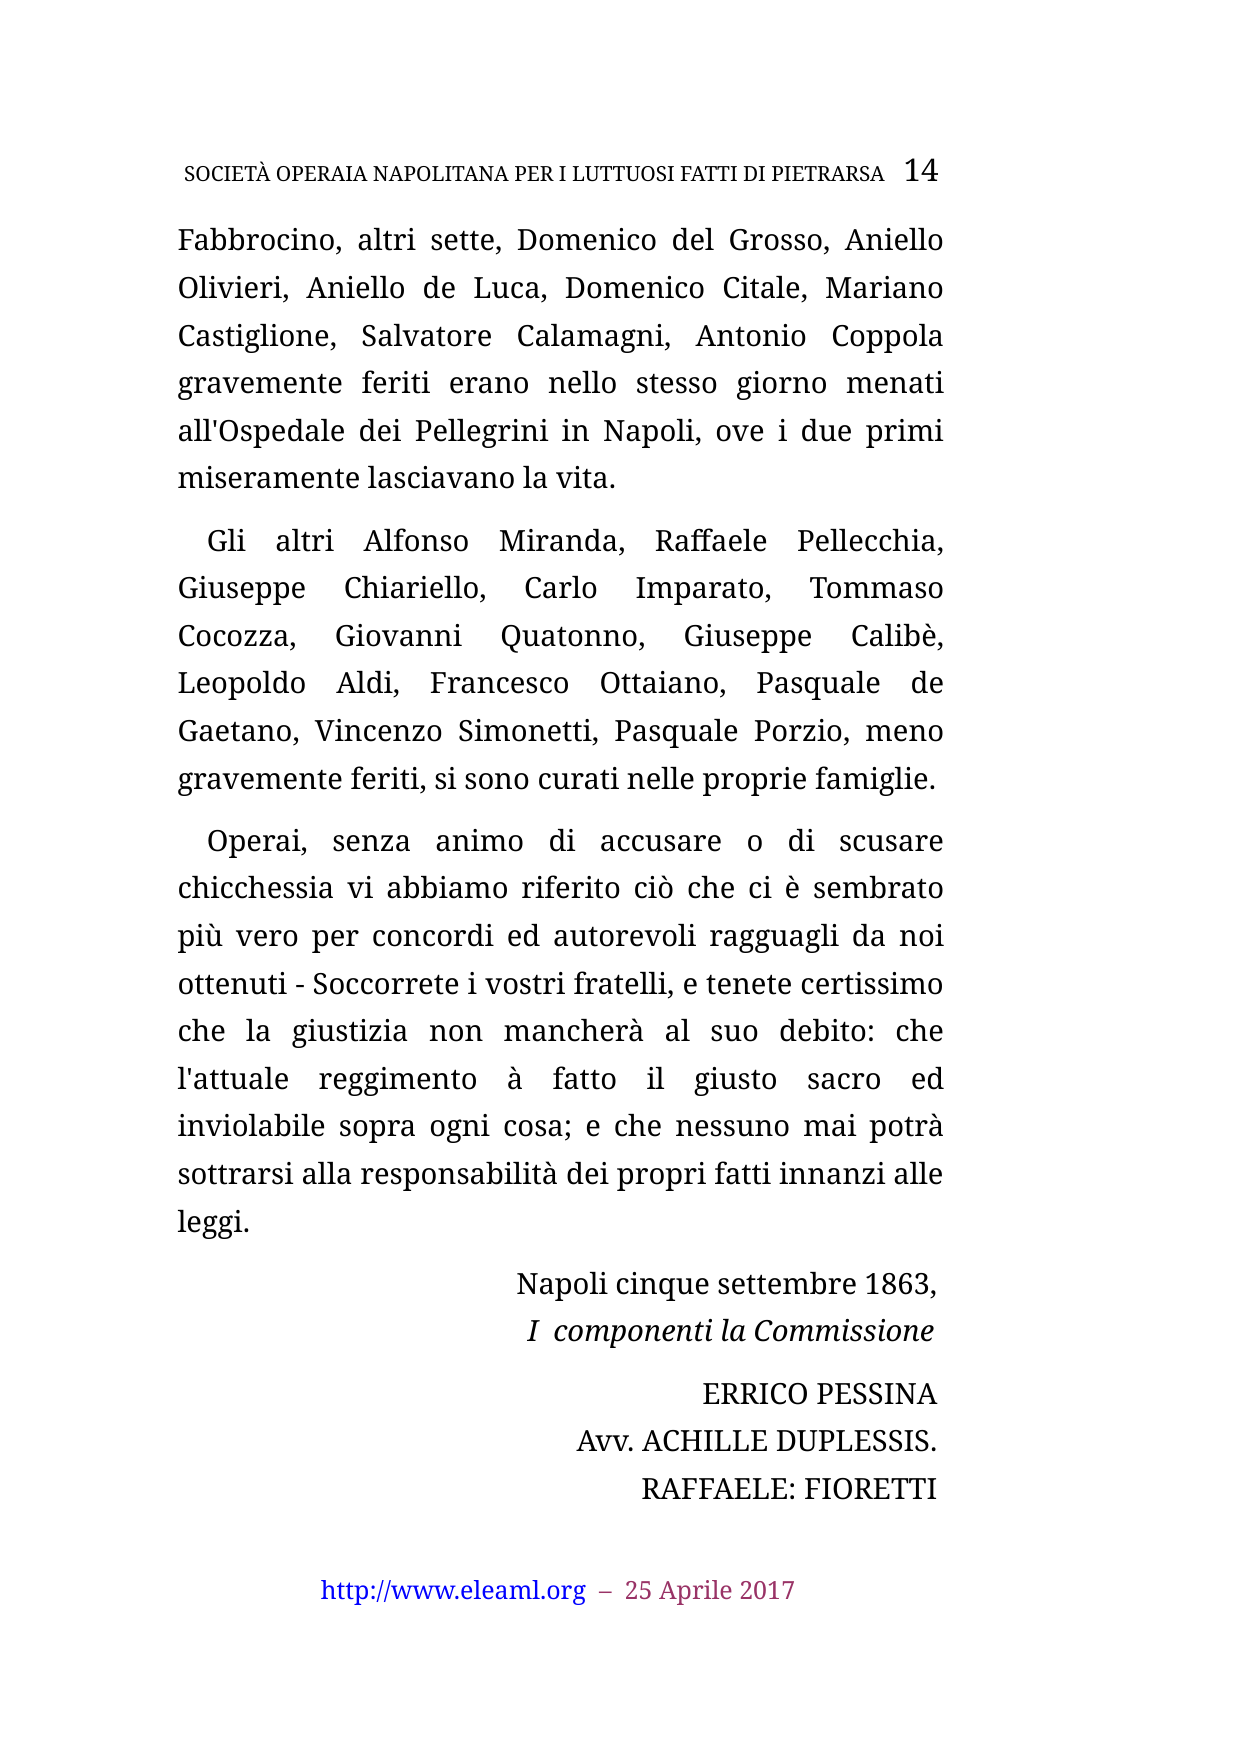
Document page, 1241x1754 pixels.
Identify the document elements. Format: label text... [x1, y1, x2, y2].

text Napoli cinque settembre 1863, I componenti la Commissione [177, 1263, 945, 1350]
text ERRICO PESSINA Avv. ACHILLE DUPLESSIS. RAFFAELE: FIORETTI [177, 1373, 945, 1508]
text Operai, senza animo di accusare o di scusare chicchessia vi abbiamo riferito ciò che ci è sembrato più vero per concordi ed autorevoli ragguagli da noi ottenuti - Soccorrete i vostri fratelli, e tenete certissimo che la giustizia non mancherà al suo debito: che l'attuale reggimento à fatto il giusto sacro ed inviolabile sopra ogni cosa; e che nessuno mai potrà sottrarsi alla responsabilità dei propri fatti innanzi alle leggi. [177, 820, 945, 1241]
text Gli altri Alfonso Miranda, Raffaele Pellecchia, Giuseppe Chiariello, Carlo Imparato, Tommaso Cocozza, Giovanni Quatonno, Giuseppe Calibè, Leopoldo Aldi, Francesco Ottaiano, Pasquale de Gaetano, Vincenzo Simonetti, Pasquale Porzio, meno gravemente feriti, si sono curati nelle proprie famiglie. [177, 520, 945, 798]
text Fabbrocino, altri sette, Domenico del Grosso, Aniello Olivieri, Aniello de Luca, Domenico Citale, Mariano Castiglione, Salvatore Calamagni, Antonio Coppola gravemente feriti erano nello stesso giorno menati all'Ospedale dei Pellegrini in Napoli, ove i due primi miseramente lasciavano la vita. [177, 220, 945, 497]
